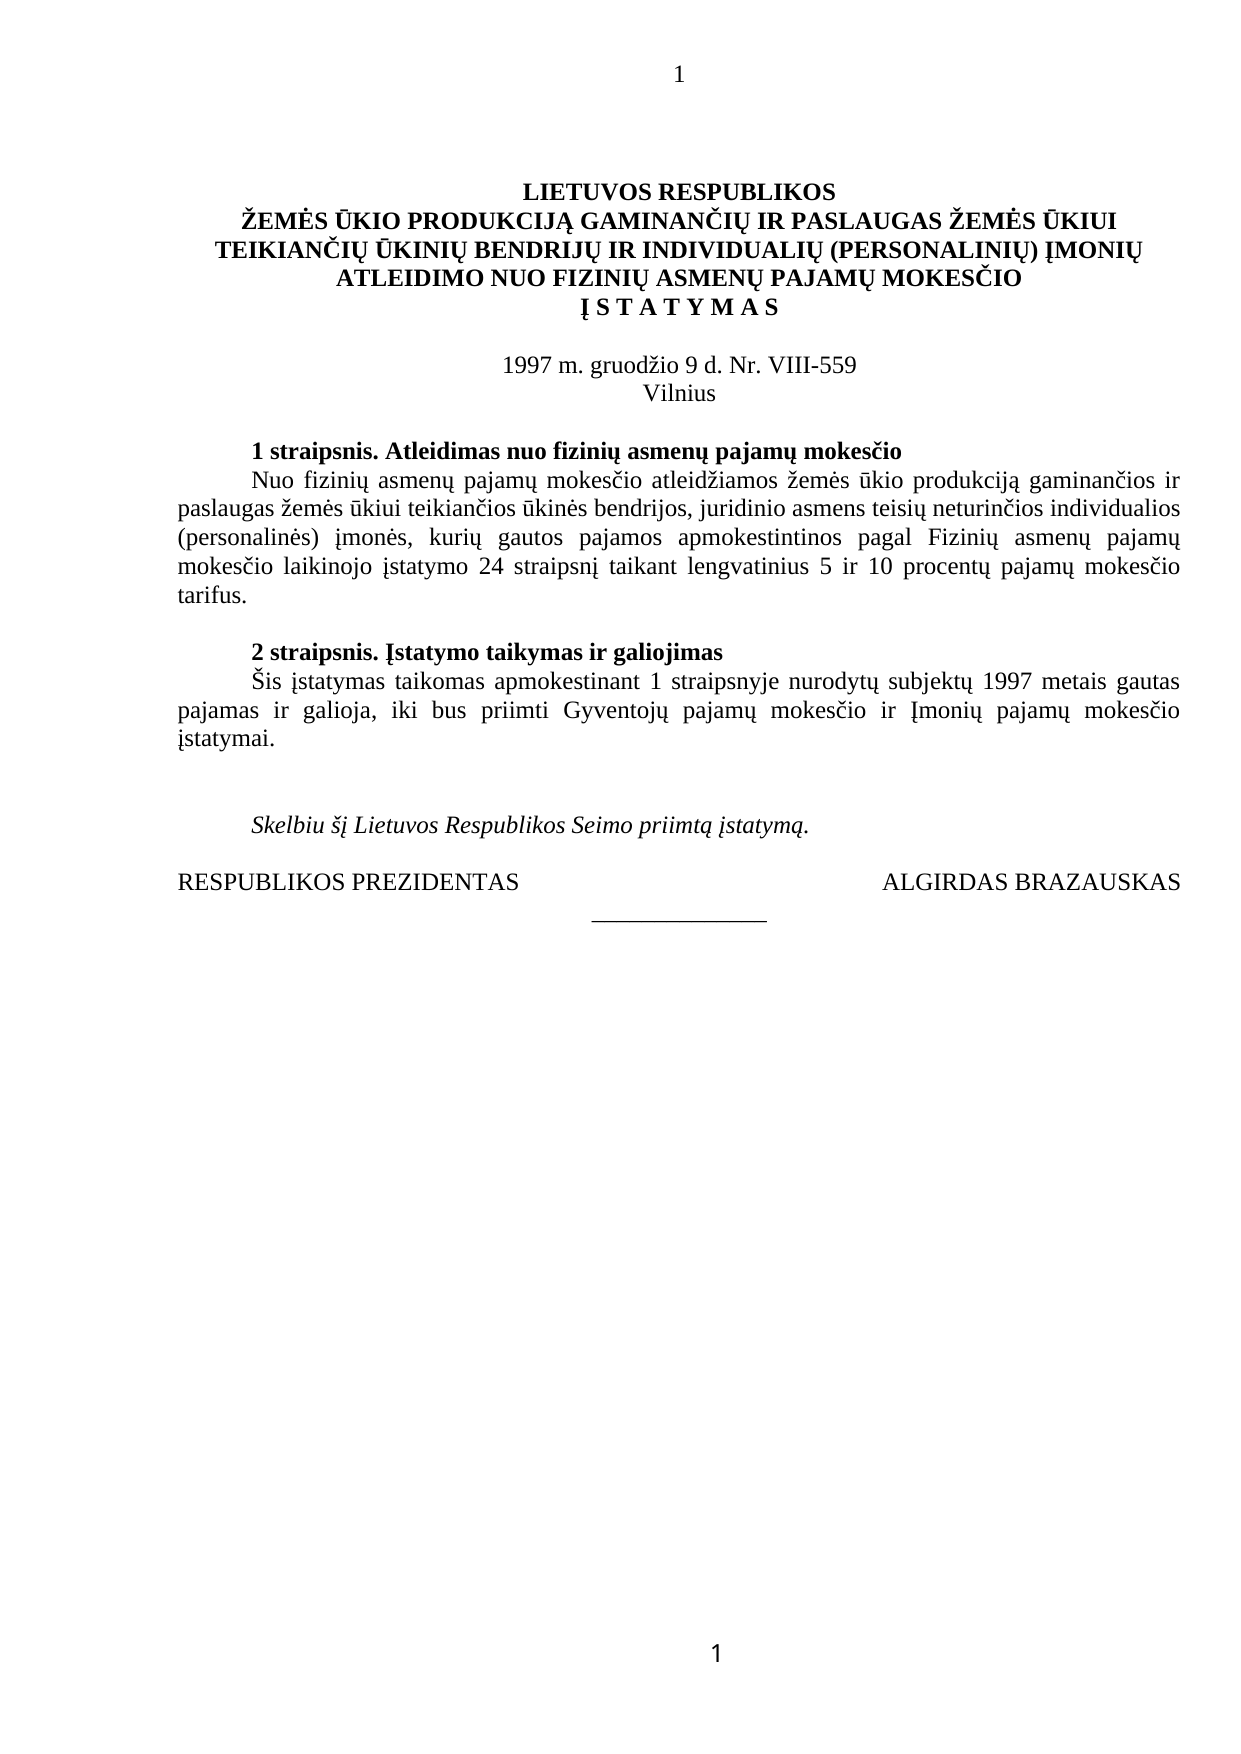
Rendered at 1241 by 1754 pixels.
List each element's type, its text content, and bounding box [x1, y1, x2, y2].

text Nuo fizinių asmenų pajamų mokesčio atleidžiamos žemės ūkio produkciją gaminančios ir paslaugas žemės ūkiui teikiančios ūkinės bendrijos, juridinio asmens teisių neturinčios individualios (personalinės) įmonės, kurių gautos pajamos apmokestintinos pagal Fizinių asmenų pajamų mokesčio laikinojo įstatymo 24 straipsnį taikant lengvatinius 5 ir 10 procentų pajamų mokesčio tarifus. [177, 465, 1181, 608]
text ______________ [177, 896, 1181, 925]
text 2 straipsnis. Įstatymo taikymas ir galiojimas [177, 637, 1181, 666]
text 1 straipsnis. Atleidimas nuo fizinių asmenų pajamų mokesčio [177, 436, 1181, 465]
text 1997 m. gruodžio 9 d. Nr. VIII-559 [177, 350, 1181, 378]
text RESPUBLIKOS PREZIDENTAS ALGIRDAS BRAZAUSKAS [177, 867, 1181, 896]
text Šis įstatymas taikomas apmokestinant 1 straipsnyje nurodytų subjektų 1997 metais gautas pajamas ir galioja, iki bus priimti Gyventojų pajamų mokesčio ir Įmonių pajamų mokesčio įstatymai. [177, 666, 1181, 752]
text LIETUVOS RESPUBLIKOS [177, 177, 1181, 206]
text Skelbiu šį Lietuvos Respublikos Seimo priimtą įstatymą. [177, 810, 1181, 838]
text ŽEMĖS ŪKIO PRODUKCIJĄ GAMINANČIŲ IR PASLAUGAS ŽEMĖS ŪKIUI TEIKIANČIŲ ŪKINIŲ BENDRIJŲ IR INDIVIDUALIŲ (PERSONALINIŲ) ĮMONIŲ ATLEIDIMO NUO FIZINIŲ ASMENŲ PAJAMŲ MOKESČIO [177, 206, 1181, 292]
text Į S T A T Y M A S [177, 292, 1181, 321]
text Vilnius [177, 378, 1181, 407]
